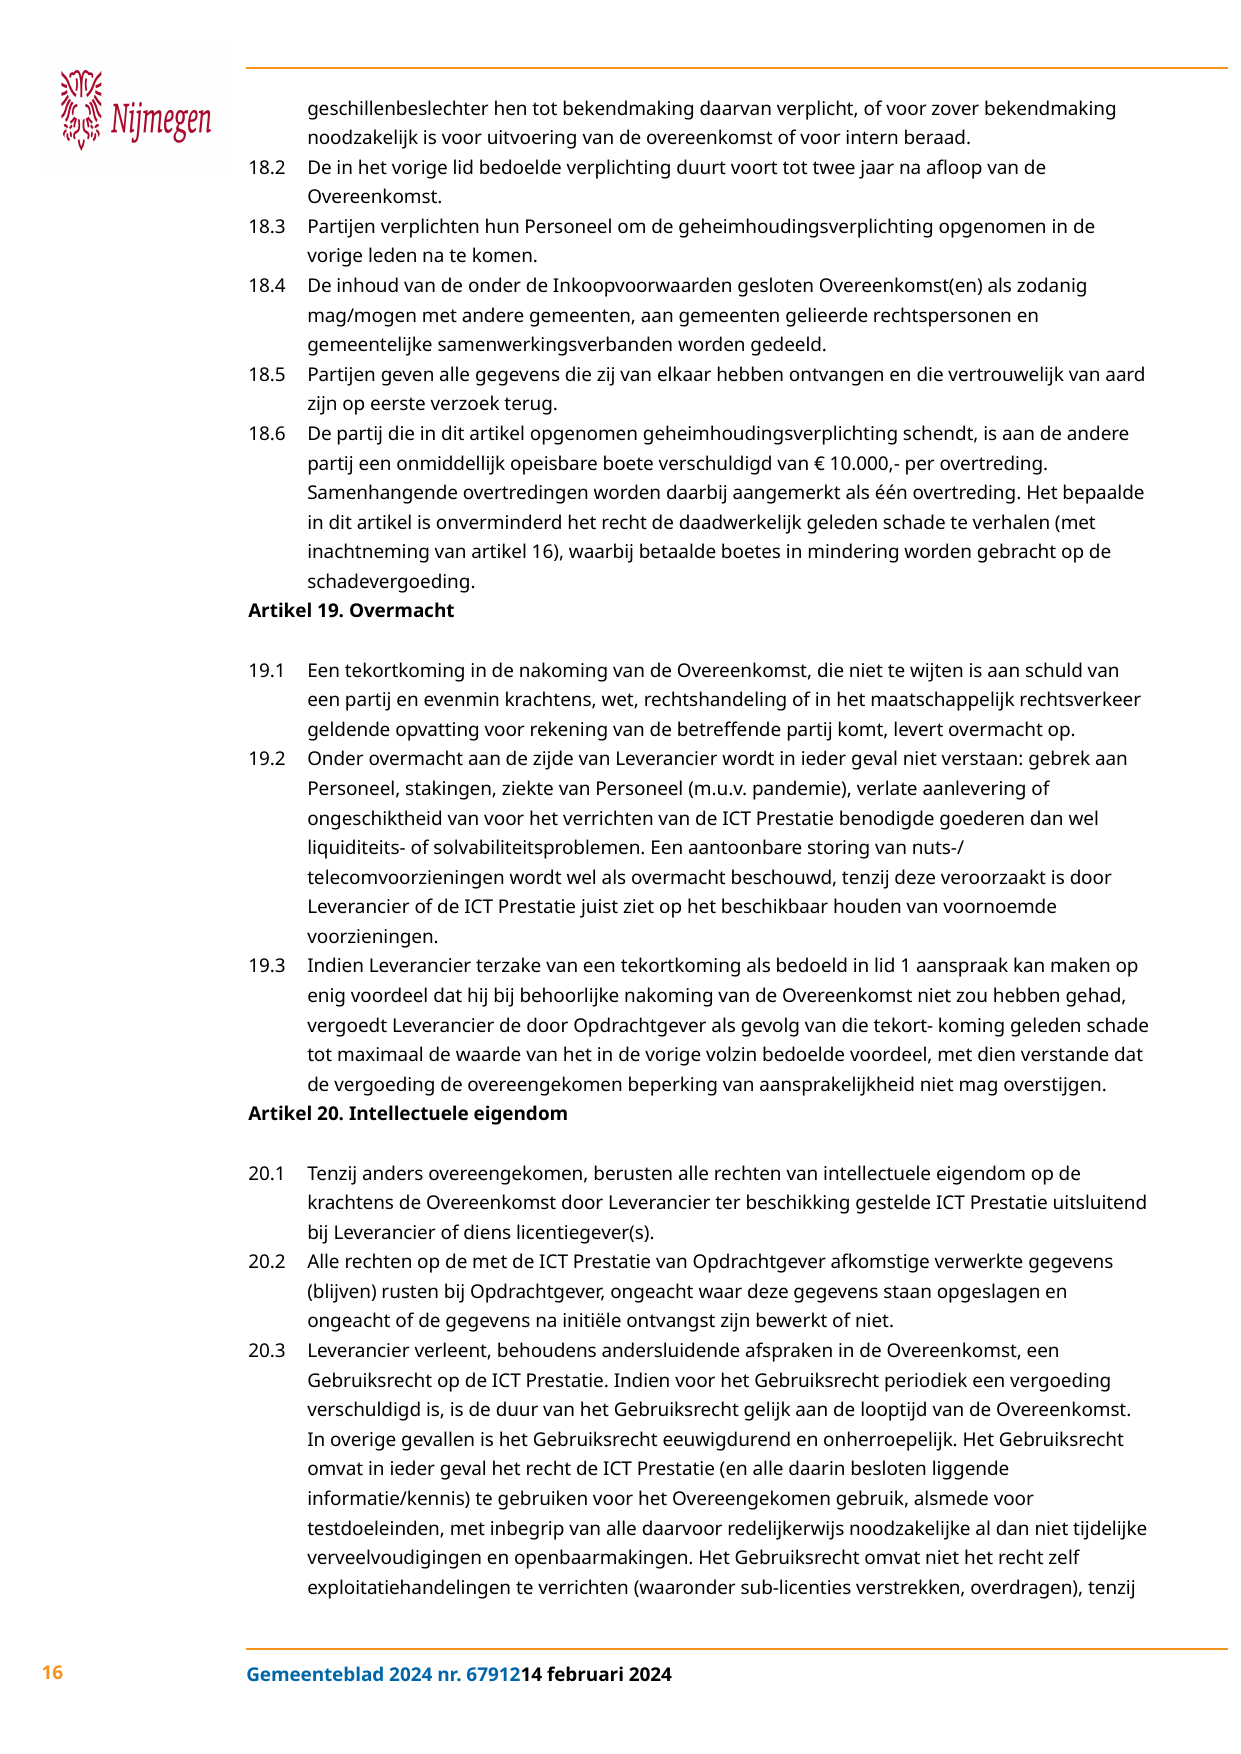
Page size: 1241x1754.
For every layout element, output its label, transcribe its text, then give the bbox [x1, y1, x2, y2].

list De partij die in dit artikel opgenomen geheimhoudingsverplichting schendt, is aan de andere partij een onmiddellijk opeisbare boete verschuldigd van € 10.000,- per overtreding. Samenhangende overtredingen worden daarbij aangemerkt als één overtreding. Het bepaalde in dit artikel is onverminderd het recht de daadwerkelijk geleden schade te verhalen (met inachtneming van artikel 16), waarbij betaalde boetes in mindering worden gebracht op de schadevergoeding. [248, 420, 1152, 594]
list De inhoud van de onder de Inkoopvoorwaarden gesloten Overeenkomst(en) als zodanig mag/mogen met andere gemeenten, aan gemeenten gelieerde rechtspersonen en gemeentelijke samenwerkingsverbanden worden gedeeld. [248, 272, 1152, 357]
list Alle rechten op de met de ICT Prestatie van Opdrachtgever afkomstige verwerkte gegevens (blijven) rusten bij Opdrachtgever, ongeacht waar deze gegevens staan opgeslagen en ongeacht of de gegevens na initiële ontvangst zijn bewerkt of niet. [248, 1248, 1152, 1333]
list Een tekortkoming in de nakoming van de Overeenkomst, die niet te wijten is aan schuld van een partij en evenmin krachtens, wet, rechtshandeling of in het maatschappelijk rechtsverkeer geldende opvatting voor rekening van de betreffende partij komt, levert overmacht op. [248, 657, 1152, 742]
picture [41, 47, 231, 172]
text Artikel 20. Intellectuele eigendom [248, 1101, 1152, 1126]
list De in het vorige lid bedoelde verplichting duurt voort tot twee jaar na afloop van de Overeenkomst. [248, 154, 1152, 209]
text Artikel 19. Overmacht [248, 598, 1152, 623]
list Leverancier verleent, behoudens andersluidende afspraken in de Overeenkomst, een Gebruiksrecht op de ICT Prestatie. Indien voor het Gebruiksrecht periodiek een vergoeding verschuldigd is, is de duur van het Gebruiksrecht gelijk aan de looptijd van de Overeenkomst. In overige gevallen is het Gebruiksrecht eeuwigdurend en onherroepelijk. Het Gebruiksrecht omvat in ieder geval het recht de ICT Prestatie (en alle daarin besloten liggende informatie/kennis) te gebruiken voor het Overeengekomen gebruik, alsmede voor testdoeleinden, met inbegrip van alle daarvoor redelijkerwijs noodzakelijke al dan niet tijdelijke verveelvoudigingen en openbaarmakingen. Het Gebruiksrecht omvat niet het recht zelf exploitatiehandelingen te verrichten (waaronder sub-licenties verstrekken, overdragen), tenzij [248, 1337, 1152, 1600]
list Indien Leverancier terzake van een tekortkoming als bedoeld in lid 1 aanspraak kan maken op enig voordeel dat hij bij behoorlijke nakoming van de Overeenkomst niet zou hebben gehad, vergoedt Leverancier de door Opdrachtgever als gevolg van die tekort- koming geleden schade tot maximaal de waarde van het in de vorige volzin bedoelde voordeel, met dien verstande dat de vergoeding de overeengekomen beperking van aansprakelijkheid niet mag overstijgen. [248, 953, 1152, 1097]
list Tenzij anders overeengekomen, berusten alle rechten van intellectuele eigendom op de krachtens de Overeenkomst door Leverancier ter beschikking gestelde ICT Prestatie uitsluitend bij Leverancier of diens licentiegever(s). [248, 1160, 1152, 1245]
list Onder overmacht aan de zijde van Leverancier wordt in ieder geval niet verstaan: gebrek aan Personeel, stakingen, ziekte van Personeel (m.u.v. pandemie), verlate aanlevering of ongeschiktheid van voor het verrichten van de ICT Prestatie benodigde goederen dan wel liquiditeits- of solvabiliteitsproblemen. Een aantoonbare storing van nuts-/ telecomvoorzieningen wordt wel als overmacht beschouwd, tenzij deze veroorzaakt is door Leverancier of de ICT Prestatie juist ziet op het beschikbaar houden van voornoemde voorzieningen. [248, 746, 1152, 949]
list Partijen geven alle gegevens die zij van elkaar hebben ontvangen en die vertrouwelijk van aard zijn op eerste verzoek terug. [248, 361, 1152, 416]
list geschillenbeslechter hen tot bekendmaking daarvan verplicht, of voor zover bekendmaking noodzakelijk is voor uitvoering van de overeenkomst of voor intern beraad. [248, 95, 1152, 150]
list Partijen verplichten hun Personeel om de geheimhoudingsverplichting opgenomen in de vorige leden na te komen. [248, 213, 1152, 268]
